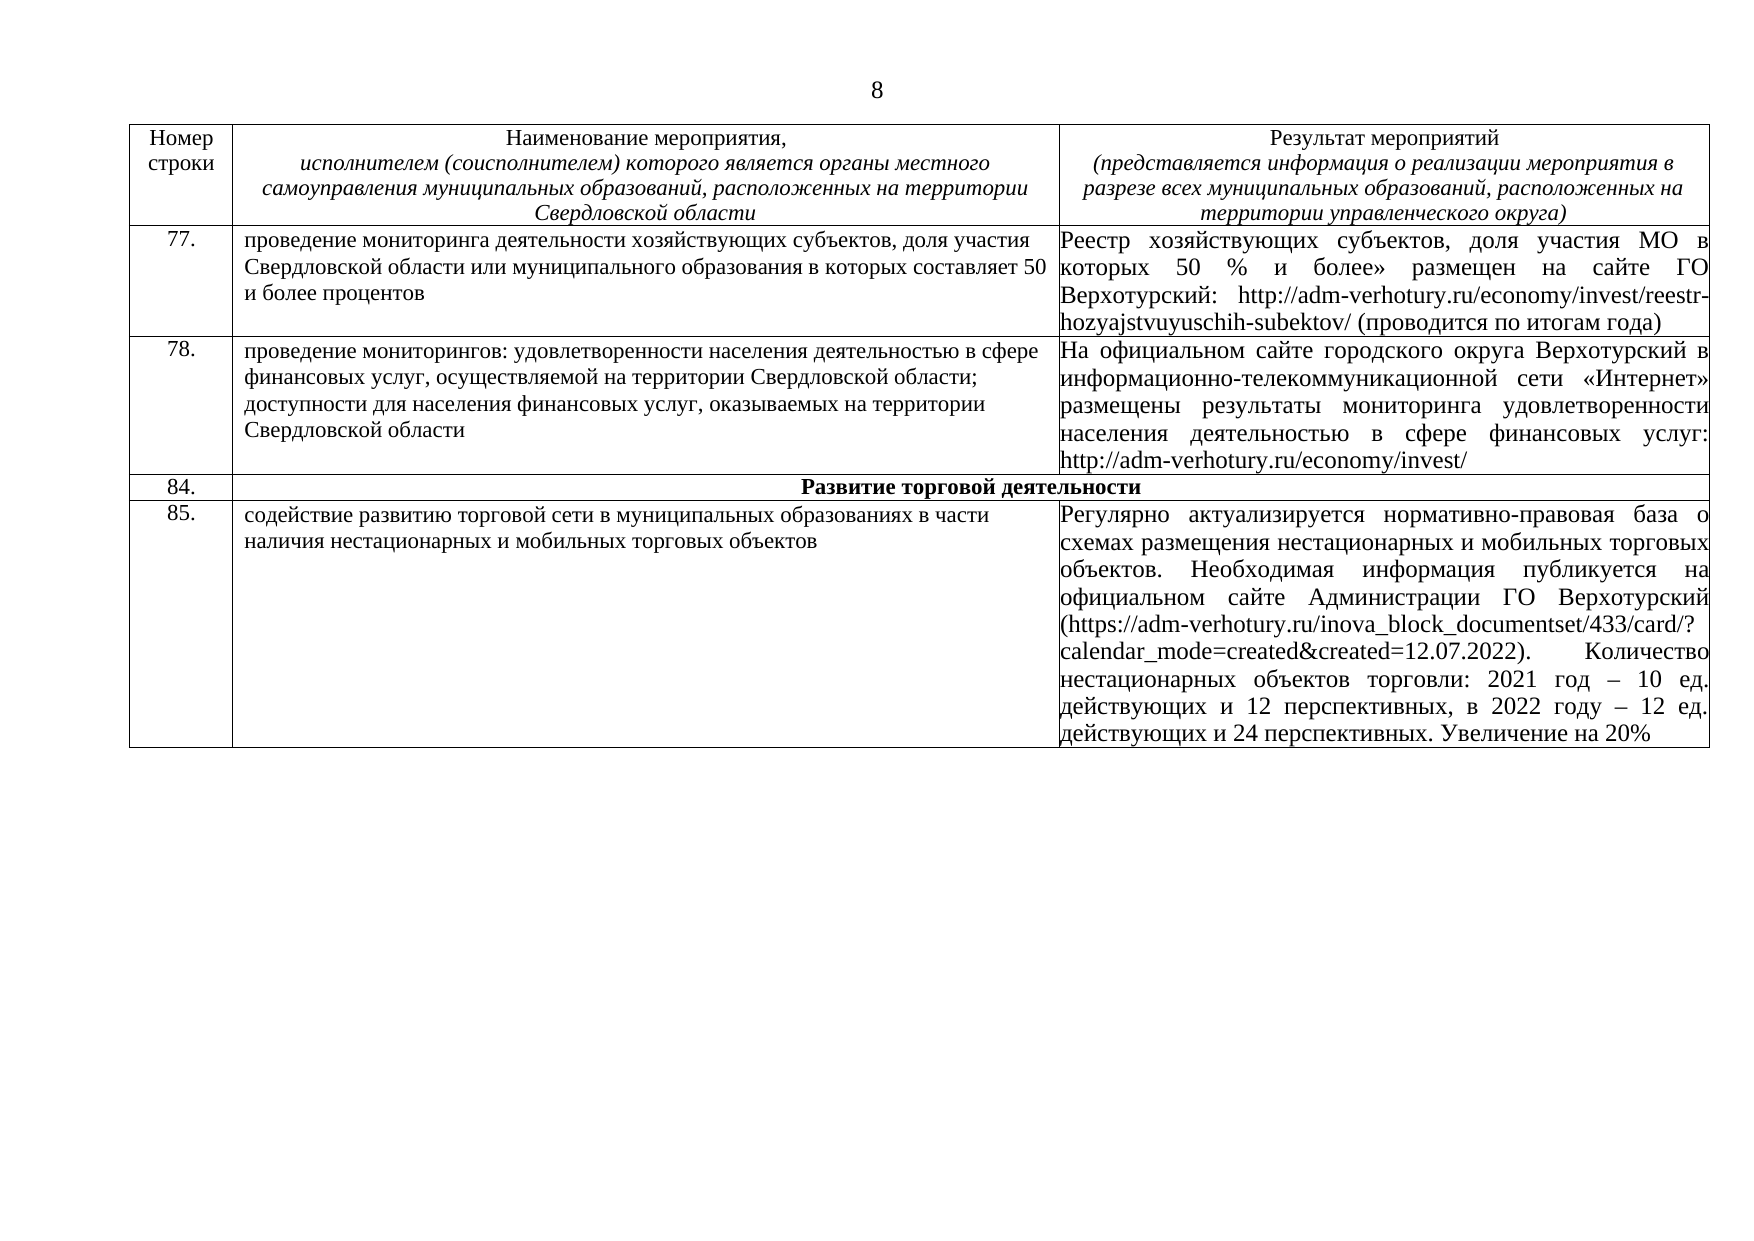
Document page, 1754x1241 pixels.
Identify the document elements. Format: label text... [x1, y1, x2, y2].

table_cell содействие развитию торговой сети в муниципальных образованиях в части наличия нестационарных и мобильных торговых объектов [233, 501, 1059, 747]
table_cell проведение мониторинга деятельности хозяйствующих субъектов, доля участия Свердловской области или муниципального образования в которых составляет 50 и более процентов [233, 226, 1059, 336]
table_cell На официальном сайте городского округа Верхотурский в информационно-телекоммуникационной сети «Интернет» размещены результаты мониторинга удовлетворенности населения деятельностью в сфере финансовых услуг: http://adm-verhotury.ru/economy/invest/ [1060, 337, 1709, 474]
table_cell 78. [130, 337, 232, 474]
table_cell 77. [130, 226, 232, 336]
table_cell 85. [130, 501, 232, 747]
table_header Результат мероприятий (представляется информация о реализации мероприятия в разрезе всех муниципальных образований, расположенных на территории управленческого округа) [1060, 125, 1709, 225]
table_header Наименование мероприятия, исполнителем (соисполнителем) которого является органы местного самоуправления муниципальных образований, расположенных на территории Свердловской области [233, 125, 1059, 225]
table_header Номер строки [130, 125, 232, 225]
table_cell проведение мониторингов: удовлетворенности населения деятельностью в сфере финансовых услуг, осуществляемой на территории Свердловской области; доступности для населения финансовых услуг, оказываемых на территории Свердловской области [233, 337, 1059, 474]
table_cell Развитие торговой деятельности [233, 475, 1709, 500]
table_cell Реестр хозяйствующих субъектов, доля участия МО в которых 50 % и более» размещен на сайте ГО Верхотурский: http://adm-verhotury.ru/economy/invest/reestr-hozyajstvuyuschih-subektov/ (проводится по итогам года) [1060, 226, 1709, 336]
table_cell 84. [130, 475, 232, 500]
table_cell Регулярно актуализируется нормативно-правовая база о схемах размещения нестационарных и мобильных торговых объектов. Необходимая информация публикуется на официальном сайте Администрации ГО Верхотурский (https://adm-verhotury.ru/inova_block_documentset/433/card/?calendar_mode=created&created=12.07.2022). Количество нестационарных объектов торговли: 2021 год – 10 ед. действующих и 12 перспективных, в 2022 году – 12 ед. действующих и 24 перспективных. Увеличение на 20% [1060, 501, 1709, 747]
